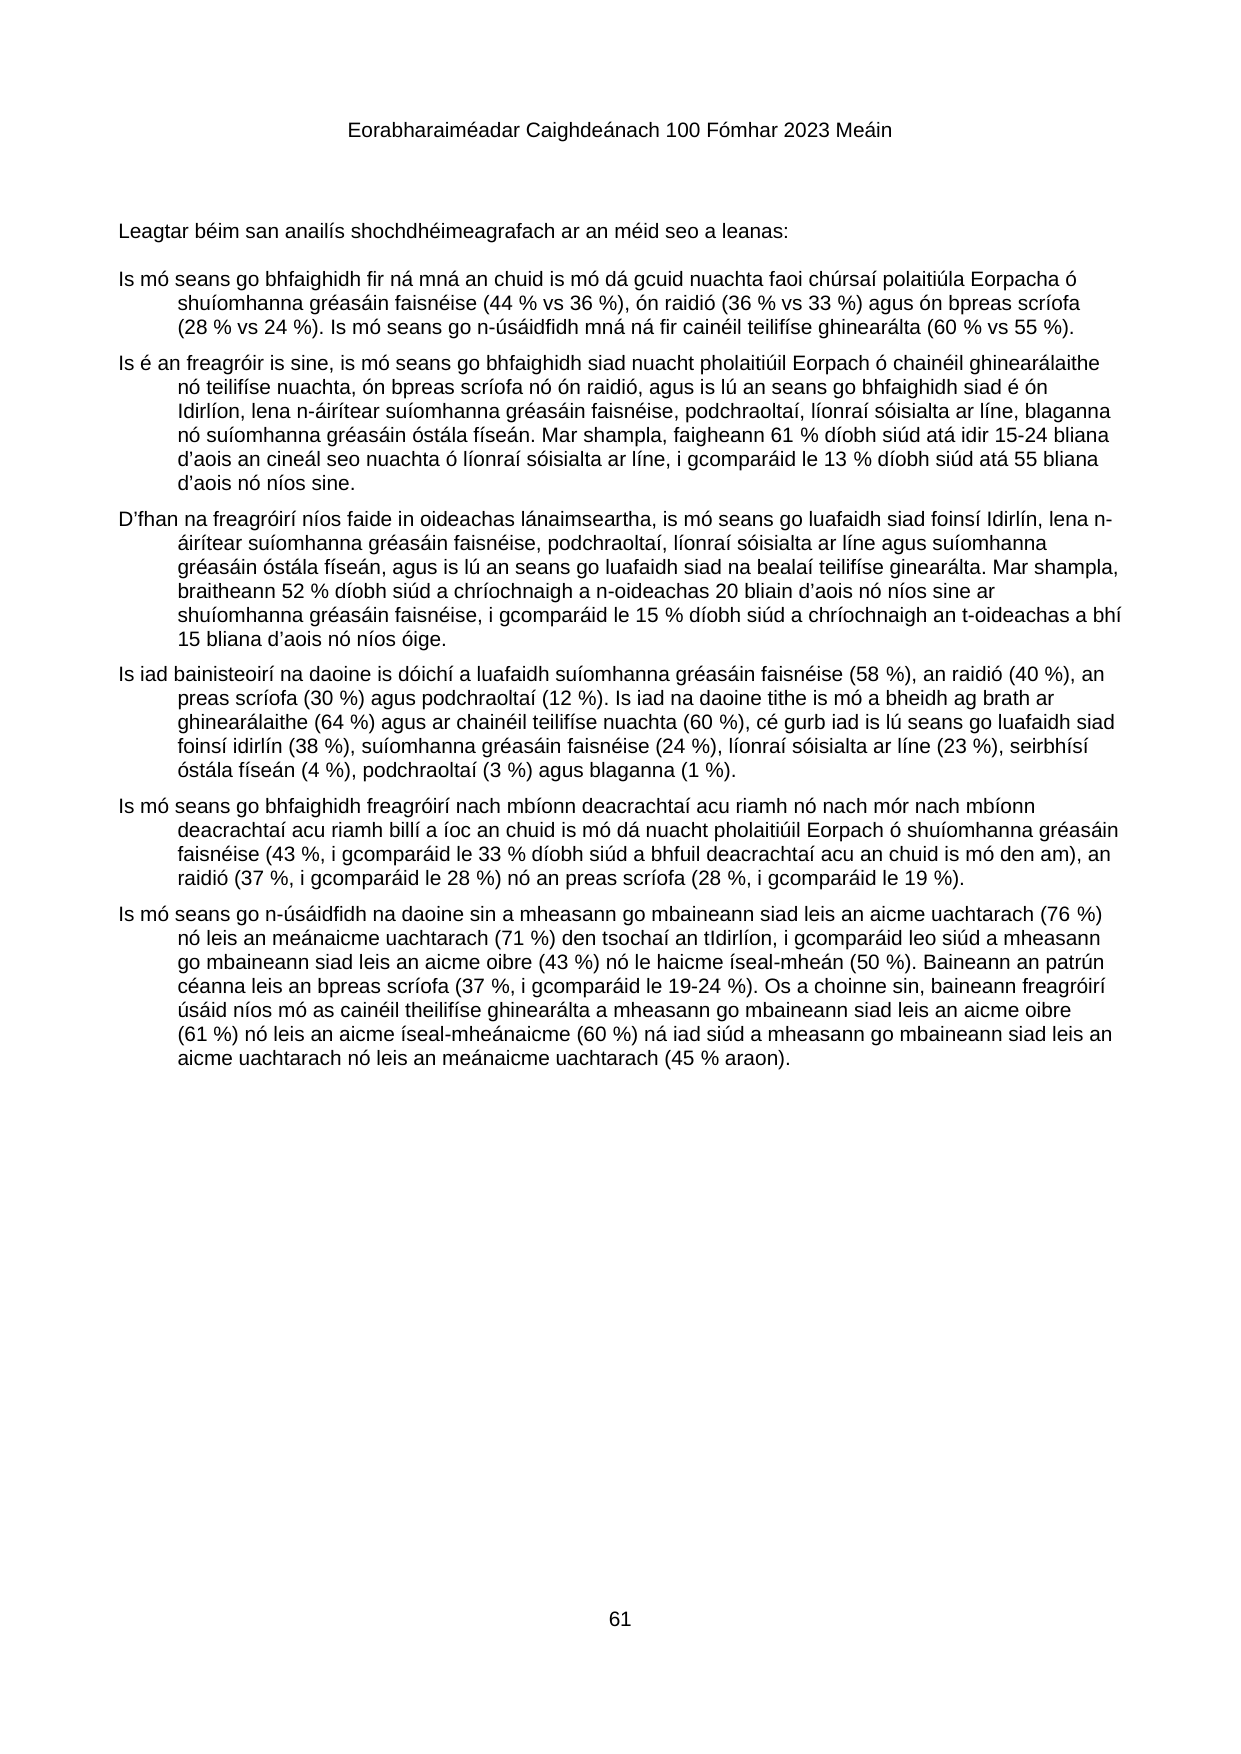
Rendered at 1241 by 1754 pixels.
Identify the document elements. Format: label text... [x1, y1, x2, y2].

text D’fhan na freagróirí níos faide in oideachas lánaimseartha, is mó seans go luafaidh siad foinsí Idirlín, lena n-áirítear suíomhanna gréasáin faisnéise, podchraoltaí, líonraí sóisialta ar líne agus suíomhanna gréasáin óstála físeán, agus is lú an seans go luafaidh siad na bealaí teilifíse ginearálta. Mar shampla, braitheann 52 % díobh siúd a chríochnaigh a n-oideachas 20 bliain d’aois nó níos sine ar shuíomhanna gréasáin faisnéise, i gcomparáid le 15 % díobh siúd a chríochnaigh an t-oideachas a bhí 15 bliana d’aois nó níos óige. [118, 507, 1122, 650]
text Is mó seans go bhfaighidh freagróirí nach mbíonn deacrachtaí acu riamh nó nach mór nach mbíonn deacrachtaí acu riamh billí a íoc an chuid is mó dá nuacht pholaitiúil Eorpach ó shuíomhanna gréasáin faisnéise (43 %, i gcomparáid le 33 % díobh siúd a bhfuil deacrachtaí acu an chuid is mó den am), an raidió (37 %, i gcomparáid le 28 %) nó an preas scríofa (28 %, i gcomparáid le 19 %). [118, 794, 1122, 890]
text Leagtar béim san anailís shochdhéimeagrafach ar an méid seo a leanas: [118, 219, 1122, 243]
text Is é an freagróir is sine, is mó seans go bhfaighidh siad nuacht pholaitiúil Eorpach ó chainéil ghinearálaithe nó teilifíse nuachta, ón bpreas scríofa nó ón raidió, agus is lú an seans go bhfaighidh siad é ón Idirlíon, lena n-áirítear suíomhanna gréasáin faisnéise, podchraoltaí, líonraí sóisialta ar líne, blaganna nó suíomhanna gréasáin óstála físeán. Mar shampla, faigheann 61 % díobh siúd atá idir 15-24 bliana d’aois an cineál seo nuachta ó líonraí sóisialta ar líne, i gcomparáid le 13 % díobh siúd atá 55 bliana d’aois nó níos sine. [118, 351, 1122, 495]
text Is mó seans go bhfaighidh fir ná mná an chuid is mó dá gcuid nuachta faoi chúrsaí polaitiúla Eorpacha ó shuíomhanna gréasáin faisnéise (44 % vs 36 %), ón raidió (36 % vs 33 %) agus ón bpreas scríofa (28 % vs 24 %). Is mó seans go n-úsáidfidh mná ná fir cainéil teilifíse ghinearálta (60 % vs 55 %). [118, 267, 1122, 339]
text Is iad bainisteoirí na daoine is dóichí a luafaidh suíomhanna gréasáin faisnéise (58 %), an raidió (40 %), an preas scríofa (30 %) agus podchraoltaí (12 %). Is iad na daoine tithe is mó a bheidh ag brath ar ghinearálaithe (64 %) agus ar chainéil teilifíse nuachta (60 %), cé gurb iad is lú seans go luafaidh siad foinsí idirlín (38 %), suíomhanna gréasáin faisnéise (24 %), líonraí sóisialta ar líne (23 %), seirbhísí óstála físeán (4 %), podchraoltaí (3 %) agus blaganna (1 %). [118, 662, 1122, 782]
text Is mó seans go n-úsáidfidh na daoine sin a mheasann go mbaineann siad leis an aicme uachtarach (76 %) nó leis an meánaicme uachtarach (71 %) den tsochaí an tIdirlíon, i gcomparáid leo siúd a mheasann go mbaineann siad leis an aicme oibre (43 %) nó le haicme íseal-mheán (50 %). Baineann an patrún céanna leis an bpreas scríofa (37 %, i gcomparáid le 19-24 %). Os a choinne sin, baineann freagróirí úsáid níos mó as cainéil theilifíse ghinearálta a mheasann go mbaineann siad leis an aicme oibre (61 %) nó leis an aicme íseal-mheánaicme (60 %) ná iad siúd a mheasann go mbaineann siad leis an aicme uachtarach nó leis an meánaicme uachtarach (45 % araon). [118, 902, 1122, 1069]
